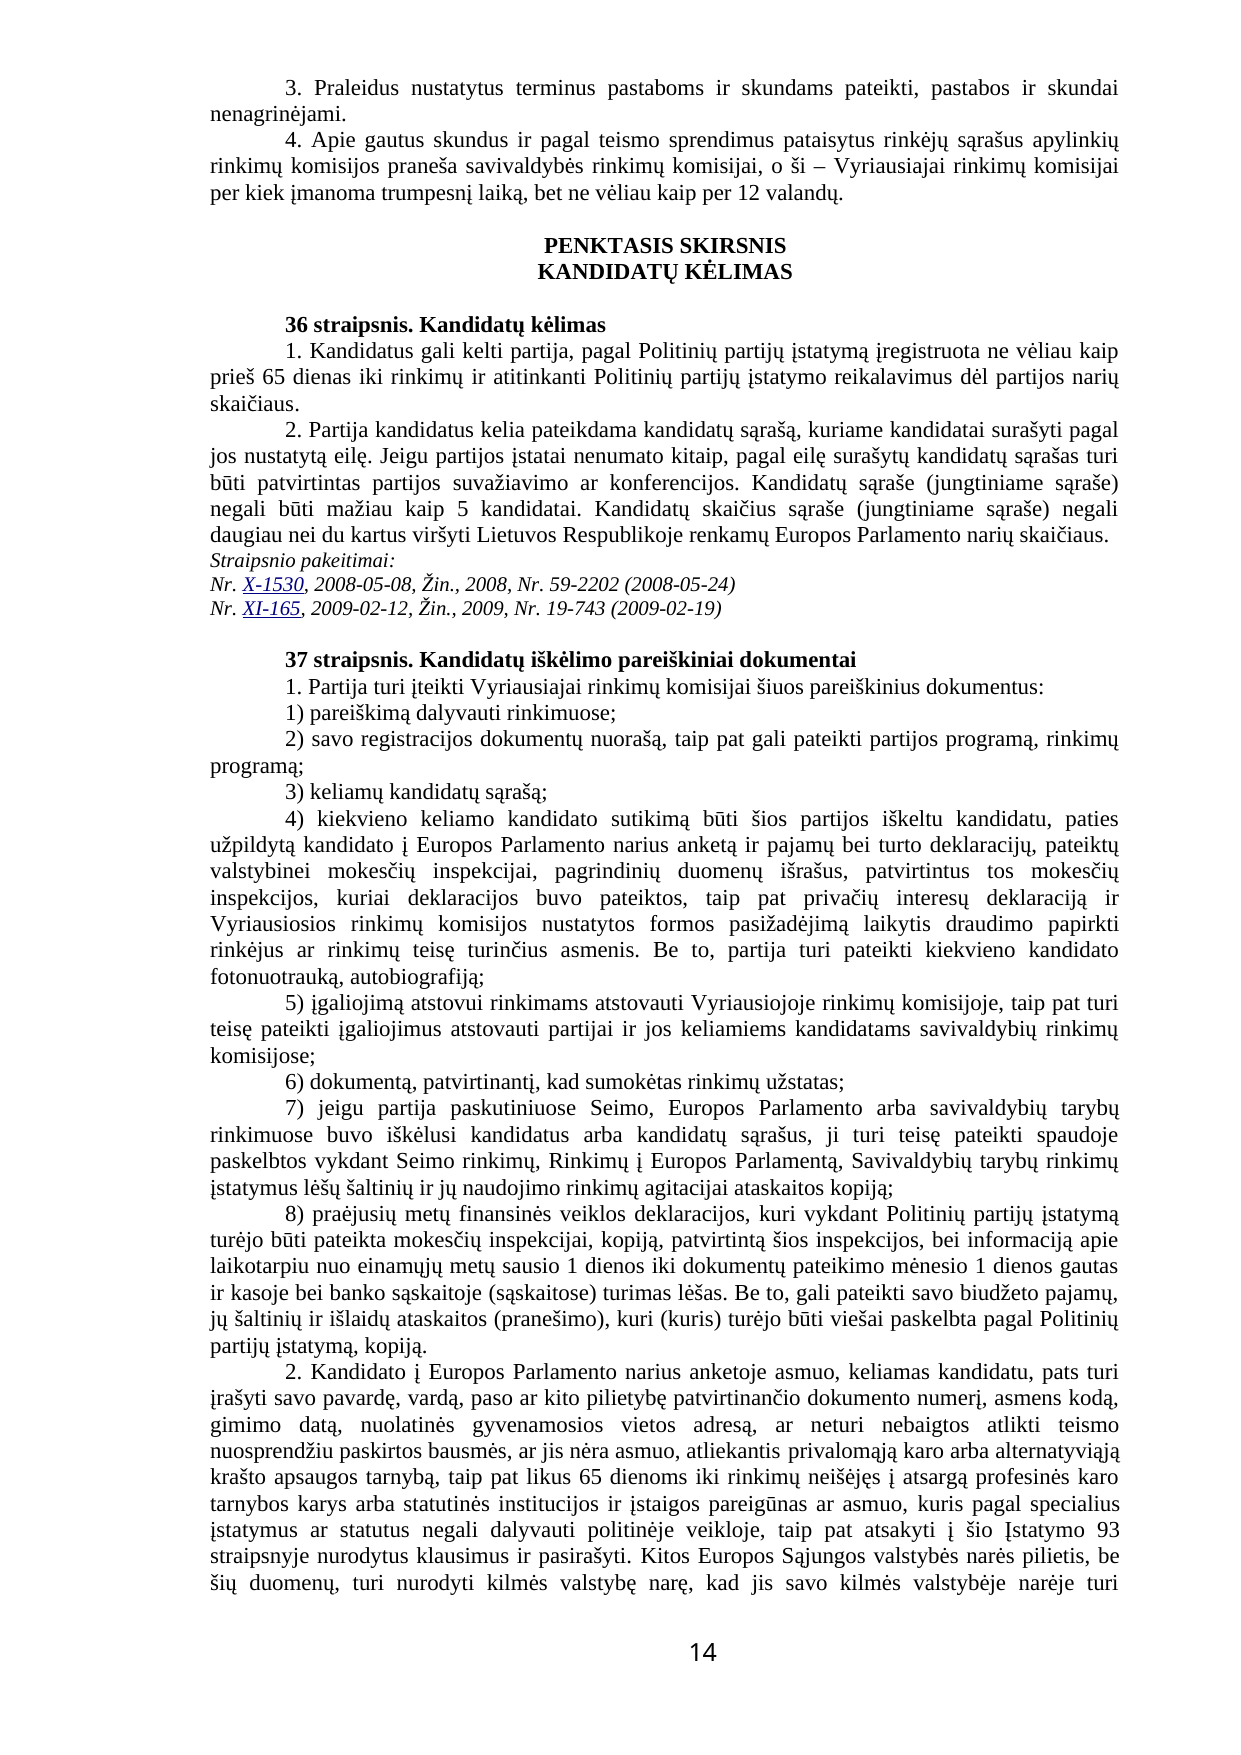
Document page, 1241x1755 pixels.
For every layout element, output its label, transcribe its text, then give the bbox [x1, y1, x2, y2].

text 1. Kandidatus gali kelti partija, pagal Politinių partijų įstatymą įregistruota ne vėliau kaip prieš 65 dienas iki rinkimų ir atitinkanti Politinių partijų įstatymo reikalavimus dėl partijos narių skaičiaus. [210, 337, 1120, 416]
text KANDIDATŲ KĖLIMAS [210, 258, 1120, 284]
text 2. Partija kandidatus kelia pateikdama kandidatų sąrašą, kuriame kandidatai surašyti pagal jos nustatytą eilę. Jeigu partijos įstatai nenumato kitaip, pagal eilę surašytų kandidatų sąrašas turi būti patvirtintas partijos suvažiavimo ar konferencijos. Kandidatų sąraše (jungtiniame sąraše) negali būti mažiau kaip 5 kandidatai. Kandidatų skaičius sąraše (jungtiniame sąraše) negali daugiau nei du kartus viršyti Lietuvos Respublikoje renkamų Europos Parlamento narių skaičiaus. [210, 416, 1120, 548]
text 4. Apie gautus skundus ir pagal teismo sprendimus pataisytus rinkėjų sąrašus apylinkių rinkimų komisijos praneša savivaldybės rinkimų komisijai, o ši – Vyriausiajai rinkimų komisijai per kiek įmanoma trumpesnį laiką, bet ne vėliau kaip per 12 valandų. [210, 126, 1120, 205]
text 7) jeigu partija paskutiniuose Seimo, Europos Parlamento arba savivaldybių tarybų rinkimuose buvo iškėlusi kandidatus arba kandidatų sąrašus, ji turi teisę pateikti spaudoje paskelbtos vykdant Seimo rinkimų, Rinkimų į Europos Parlamentą, Savivaldybių tarybų rinkimų įstatymus lėšų šaltinių ir jų naudojimo rinkimų agitacijai ataskaitos kopiją; [210, 1094, 1120, 1200]
text Nr. X-1530, 2008-05-08, Žin., 2008, Nr. 59-2202 (2008-05-24) [210, 572, 1120, 596]
text 2) savo registracijos dokumentų nuorašą, taip pat gali pateikti partijos programą, rinkimų programą; [210, 726, 1120, 778]
text Nr. XI-165, 2009-02-12, Žin., 2009, Nr. 19-743 (2009-02-19) [210, 596, 1120, 620]
text 1) pareiškimą dalyvauti rinkimuose; [210, 699, 1120, 726]
text 8) praėjusių metų finansinės veiklos deklaracijos, kuri vykdant Politinių partijų įstatymą turėjo būti pateikta mokesčių inspekcijai, kopiją, patvirtintą šios inspekcijos, bei informaciją apie laikotarpiu nuo einamųjų metų sausio 1 dienos iki dokumentų pateikimo mėnesio 1 dienos gautas ir kasoje bei banko sąskaitoje (sąskaitose) turimas lėšas. Be to, gali pateikti savo biudžeto pajamų, jų šaltinių ir išlaidų ataskaitos (pranešimo), kuri (kuris) turėjo būti viešai paskelbta pagal Politinių partijų įstatymą, kopiją. [210, 1200, 1120, 1358]
text 5) įgaliojimą atstovui rinkimams atstovauti Vyriausiojoje rinkimų komisijoje, taip pat turi teisę pateikti įgaliojimus atstovauti partijai ir jos keliamiems kandidatams savivaldybių rinkimų komisijose; [210, 989, 1120, 1068]
text 3. Praleidus nustatytus terminus pastaboms ir skundams pateikti, pastabos ir skundai nenagrinėjami. [210, 73, 1120, 126]
text 4) kiekvieno keliamo kandidato sutikimą būti šios partijos iškeltu kandidatu, paties užpildytą kandidato į Europos Parlamento narius anketą ir pajamų bei turto deklaracijų, pateiktų valstybinei mokesčių inspekcijai, pagrindinių duomenų išrašus, patvirtintus tos mokesčių inspekcijos, kuriai deklaracijos buvo pateiktos, taip pat privačių interesų deklaraciją ir Vyriausiosios rinkimų komisijos nustatytos formos pasižadėjimą laikytis draudimo papirkti rinkėjus ar rinkimų teisę turinčius asmenis. Be to, partija turi pateikti kiekvieno kandidato fotonuotrauką, autobiografiją; [210, 804, 1120, 989]
text PENKTASIS SKIRSNIS [210, 232, 1120, 258]
text 6) dokumentą, patvirtinantį, kad sumokėtas rinkimų užstatas; [210, 1068, 1120, 1094]
text Straipsnio pakeitimai: [210, 548, 1120, 572]
text 36 straipsnis. Kandidatų kėlimas [210, 311, 1120, 337]
text 3) keliamų kandidatų sąrašą; [210, 778, 1120, 804]
text 1. Partija turi įteikti Vyriausiajai rinkimų komisijai šiuos pareiškinius dokumentus: [210, 673, 1120, 699]
text 37 straipsnis. Kandidatų iškėlimo pareiškiniai dokumentai [210, 646, 1120, 673]
text 2. Kandidato į Europos Parlamento narius anketoje asmuo, keliamas kandidatu, pats turi įrašyti savo pavardę, vardą, paso ar kito pilietybę patvirtinančio dokumento numerį, asmens kodą, gimimo datą, nuolatinės gyvenamosios vietos adresą, ar neturi nebaigtos atlikti teismo nuosprendžiu paskirtos bausmės, ar jis nėra asmuo, atliekantis privalomąją karo arba alternatyviąją krašto apsaugos tarnybą, taip pat likus 65 dienoms iki rinkimų neišėjęs į atsargą profesinės karo tarnybos karys arba statutinės institucijos ir įstaigos pareigūnas ar asmuo, kuris pagal specialius įstatymus ar statutus negali dalyvauti politinėje veikloje, taip pat atsakyti į šio Įstatymo 93 straipsnyje nurodytus klausimus ir pasirašyti. Kitos Europos Sąjungos valstybės narės pilietis, be šių duomenų, turi nurodyti kilmės valstybę narę, kad jis savo kilmės valstybėje narėje turi [210, 1358, 1120, 1595]
